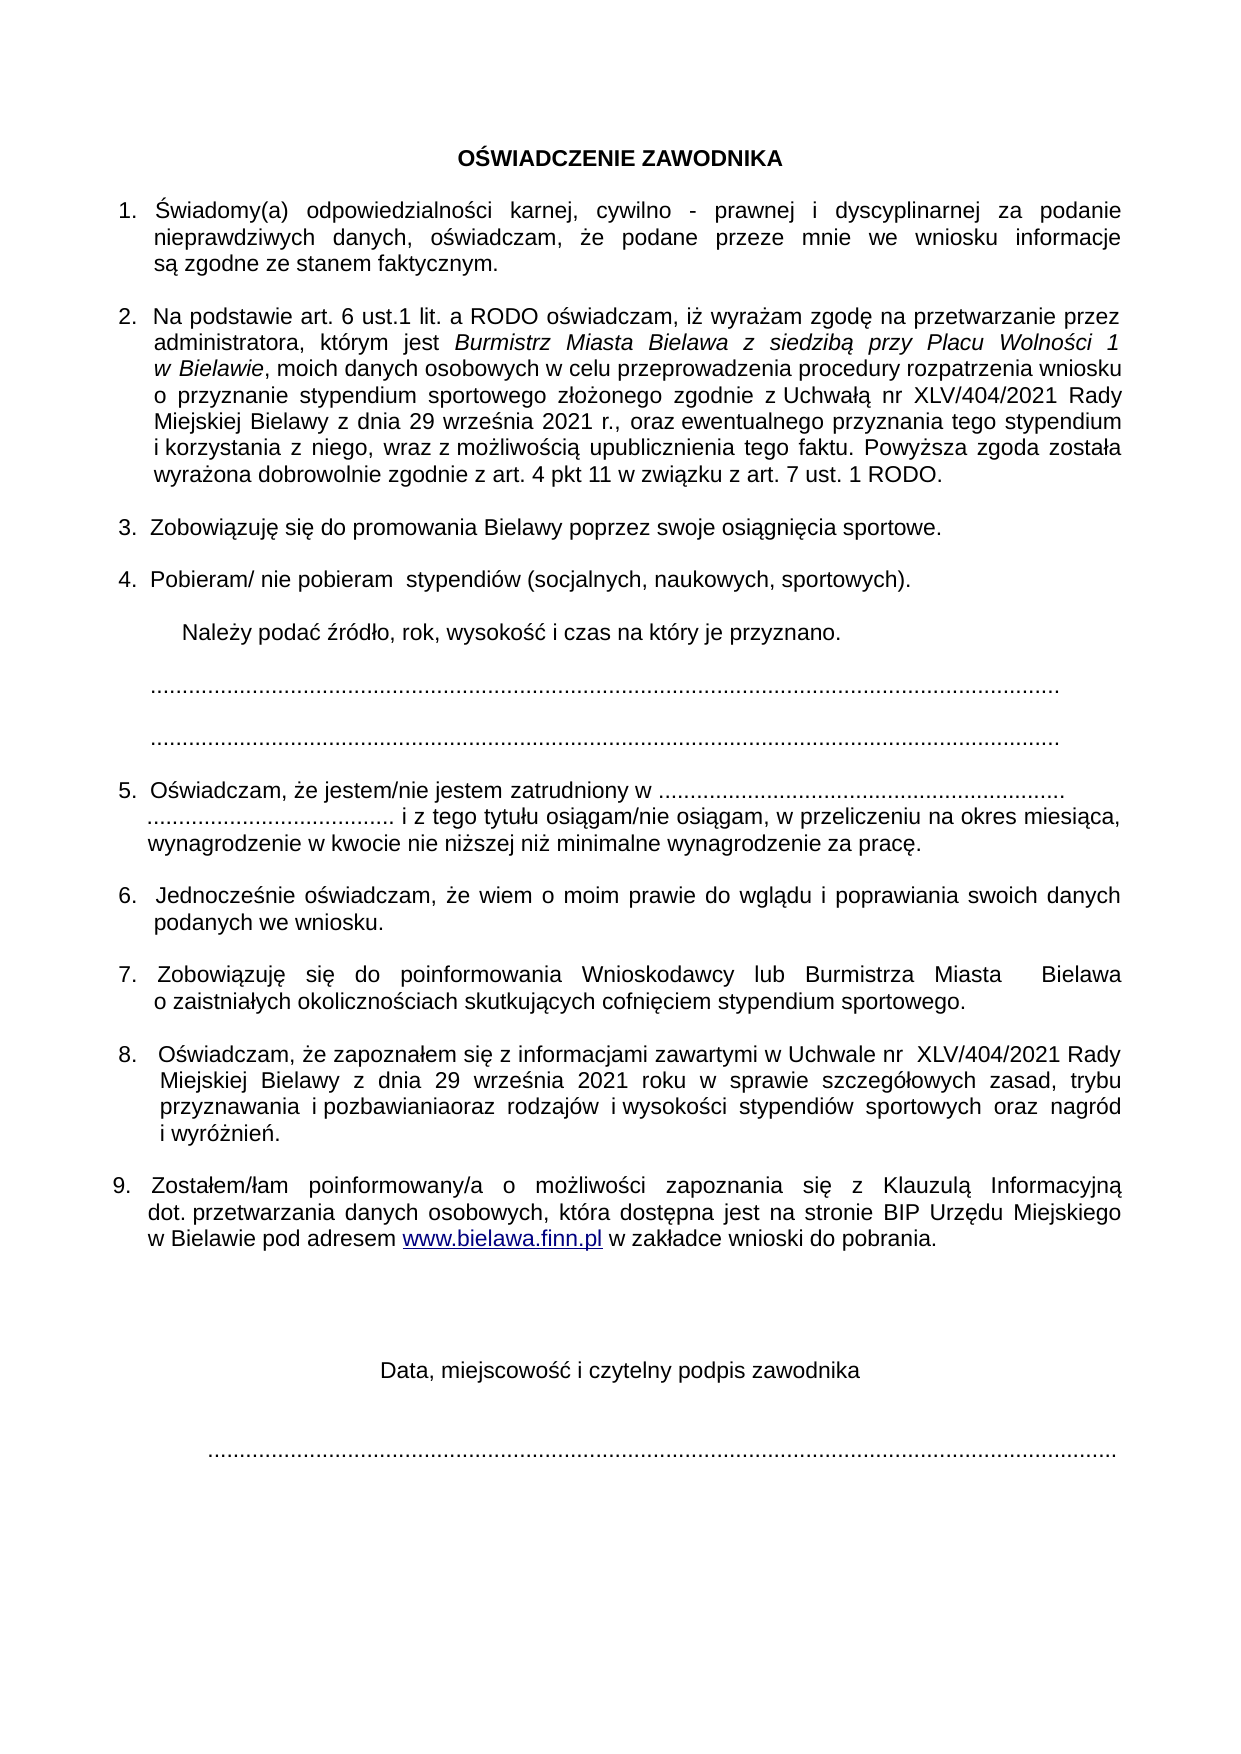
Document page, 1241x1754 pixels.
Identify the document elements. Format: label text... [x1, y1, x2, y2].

text Należy podać źródło, rok, wysokość i czas na który je przyznano. [118, 619, 1122, 645]
text 3. Zobowiązuję się do promowania Bielawy poprzez swoje osiągnięcia sportowe. [118, 513, 1122, 540]
text OŚWIADCZENIE ZAWODNIKA [118, 144, 1122, 171]
text 4. Pobieram/ nie pobieram stypendiów (socjalnych, naukowych, sportowych). [118, 566, 1122, 592]
text 2. Na podstawie art. 6 ust.1 lit. a RODO oświadczam, iż wyrażam zgodę na przetwarzanie przez administratora, którym jest Burmistrz Miasta Bielawa z siedzibą przy Placu Wolności 1 w Bielawie, moich danych osobowych w celu przeprowadzenia procedury rozpatrzenia wniosku o przyznanie stypendium sportowego złożonego zgodnie z Uchwałą nr XLV/404/2021 Rady Miejskiej Bielawy z dnia 29 września 2021 r., oraz ewentualnego przyznania tego stypendium i korzystania z niego, wraz z możliwością upublicznienia tego faktu. Powyższa zgoda została wyrażona dobrowolnie zgodnie z art. 4 pkt 11 w związku z art. 7 ust. 1 RODO. [118, 303, 1122, 487]
text 8. Oświadczam, że zapoznałem się z informacjami zawartymi w Uchwale nr XLV/404/2021 Rady Miejskiej Bielawy z dnia 29 września 2021 roku w sprawie szczegółowych zasad, trybu przyznawania i pozbawianiaoraz rodzajów i wysokości stypendiów sportowych oraz nagród i wyróżnień. [118, 1041, 1122, 1146]
text Data, miejscowość i czytelny podpis zawodnika [118, 1357, 1122, 1383]
text 7. Zobowiązuję się do poinformowania Wnioskodawcy lub Burmistrza Miasta Bielawa o zaistniałych okolicznościach skutkujących cofnięciem stypendium sportowego. [118, 961, 1122, 1014]
text ....................................... i z tego tytułu osiągam/nie osiągam, w przeliczeniu na okres miesiąca, wynagrodzenie w kwocie nie niższej niż minimalne wynagrodzenie za pracę. [118, 803, 1122, 856]
text ............................................................................................................................................... [118, 1436, 1122, 1462]
text 9. Zostałem/łam poinformowany/a o możliwości zapoznania się z Klauzulą Informacyjną dot. przetwarzania danych osobowych, która dostępna jest na stronie BIP Urzędu Miejskiego w Bielawie pod adresem www.bielawa.finn.pl w zakładce wnioski do pobrania. [112, 1172, 1122, 1251]
text ............................................................................................................................................... [118, 724, 1122, 751]
text ............................................................................................................................................... [118, 672, 1122, 698]
text 5. Oświadczam, że jestem/nie jestem zatrudniony w ................................................................ [118, 777, 1122, 803]
text 1. Świadomy(a) odpowiedzialności karnej, cywilno - prawnej i dyscyplinarnej za podanie nieprawdziwych danych, oświadczam, że podane przeze mnie we wniosku informacje są zgodne ze stanem faktycznym. [118, 197, 1122, 276]
text 6. Jednocześnie oświadczam, że wiem o moim prawie do wglądu i poprawiania swoich danych podanych we wniosku. [118, 882, 1122, 935]
